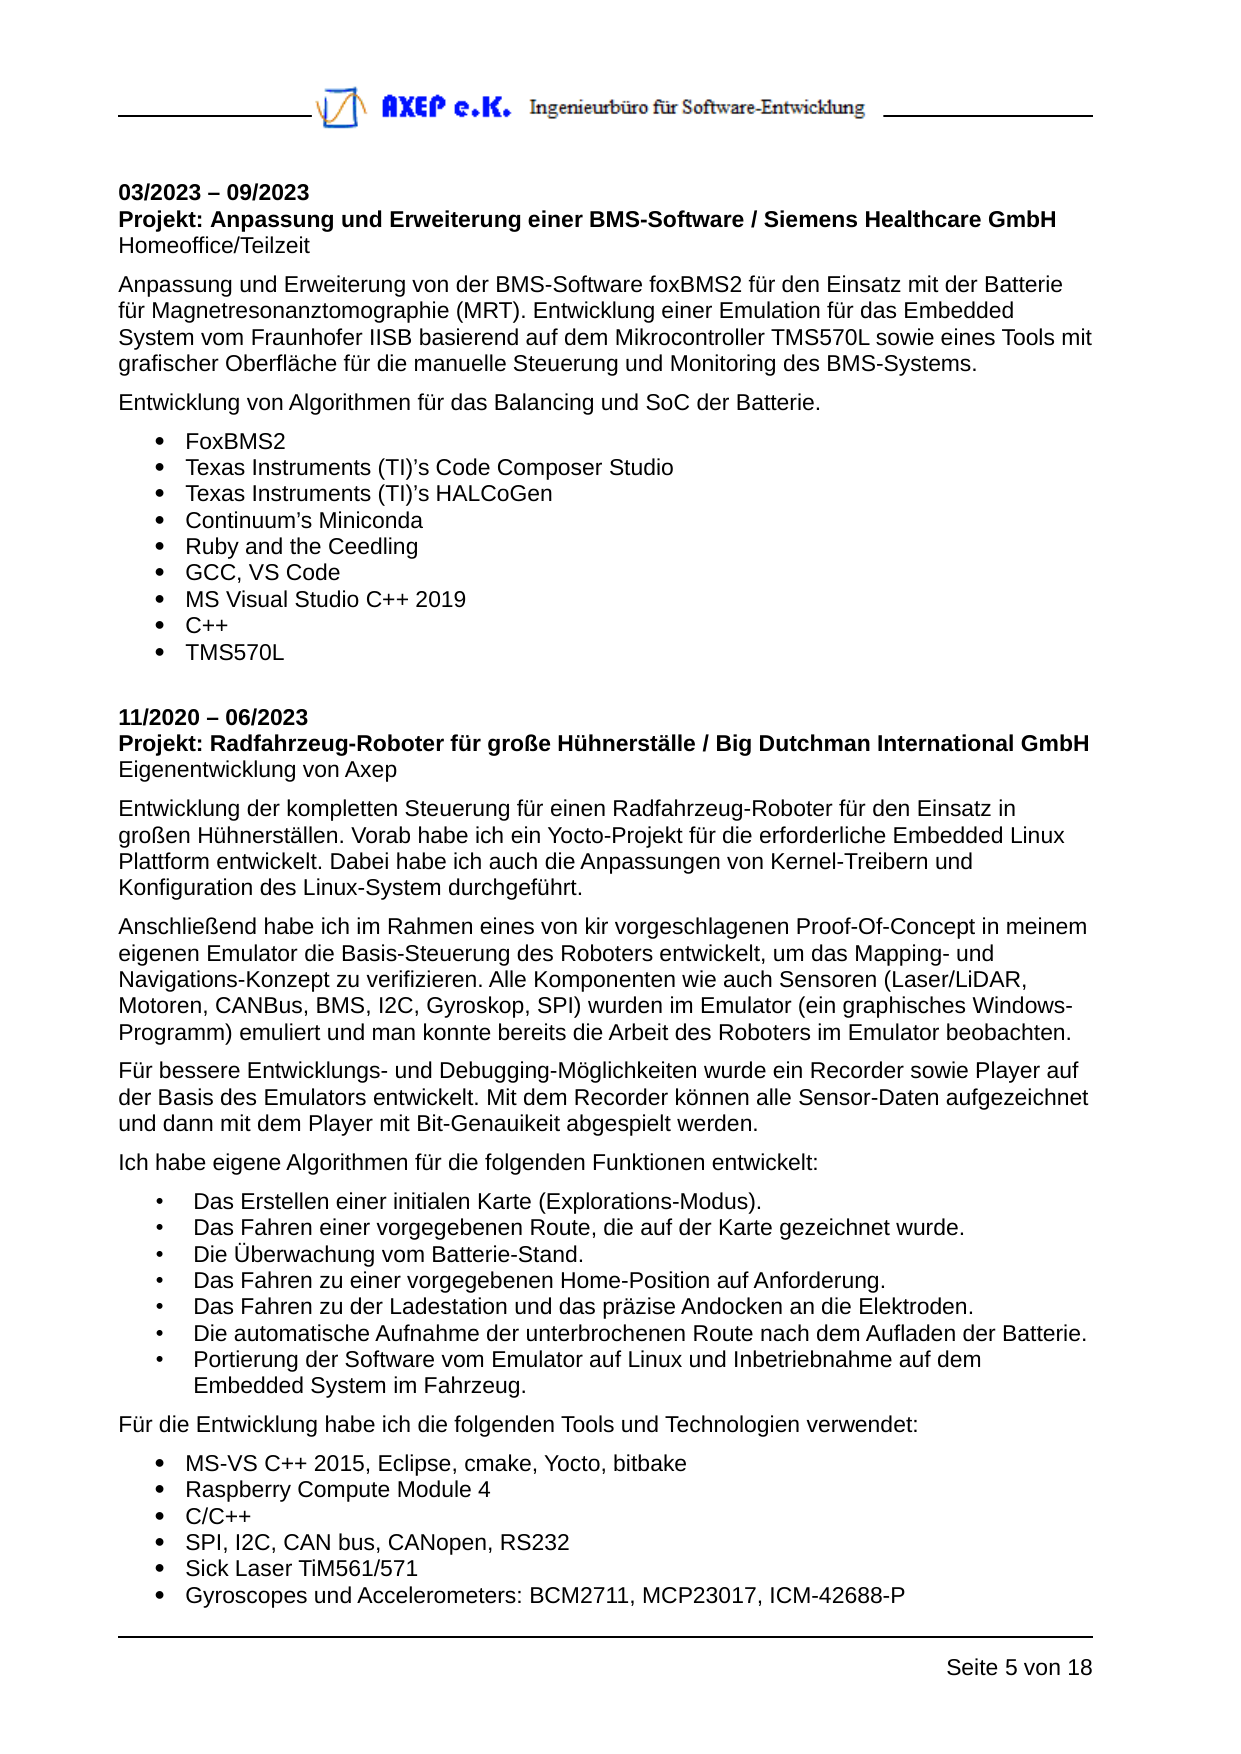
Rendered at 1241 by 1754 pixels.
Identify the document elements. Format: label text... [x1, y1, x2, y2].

text Projekt: Anpassung und Erweiterung einer BMS-Software / Siemens Healthcare GmbH [118, 206, 1092, 232]
text Eigenentwicklung von Axep [118, 756, 1092, 783]
list Ruby and the Ceedling [156, 533, 1092, 559]
text Projekt: Radfahrzeug-Roboter für große Hühnerställe / Big Dutchman International GmbH [118, 730, 1092, 756]
picture [311, 84, 884, 133]
list C/C++ [156, 1503, 1092, 1529]
text 11/2020 – 06/2023 [118, 704, 1092, 730]
text Homeoffice/Teilzeit [118, 232, 1092, 258]
text Für bessere Entwicklungs- und Debugging-Möglichkeiten wurde ein Recorder sowie Player auf der Basis des Emulators entwickelt. Mit dem Recorder können alle Sensor-Daten aufgezeichnet und dann mit dem Player mit Bit-Genauikeit abgespielt werden. [118, 1057, 1092, 1136]
list Das Fahren zu der Ladestation und das präzise Andocken an die Elektroden. [156, 1293, 1092, 1319]
list SPI, I2C, CAN bus, CANopen, RS232 [156, 1529, 1092, 1555]
text Anschließend habe ich im Rahmen eines von kir vorgeschlagenen Proof-Of-Concept in meinem eigenen Emulator die Basis-Steuerung des Roboters entwickelt, um das Mapping- und Navigations-Konzept zu verifizieren. Alle Komponenten wie auch Sensoren (Laser/LiDAR, Motoren, CANBus, BMS, I2C, Gyroskop, SPI) wurden im Emulator (ein graphisches Windows-Programm) emuliert und man konnte bereits die Arbeit des Roboters im Emulator beobachten. [118, 913, 1092, 1045]
list Texas Instruments (TI)’s Code Composer Studio [156, 454, 1092, 480]
list Continuum’s Miniconda [156, 507, 1092, 533]
text Entwicklung der kompletten Steuerung für einen Radfahrzeug-Roboter für den Einsatz in großen Hühnerställen. Vorab habe ich ein Yocto-Projekt für die erforderliche Embedded Linux Plattform entwickelt. Dabei habe ich auch die Anpassungen von Kernel-Treibern und Konfiguration des Linux-System durchgeführt. [118, 795, 1092, 901]
list MS Visual Studio C++ 2019 [156, 586, 1092, 612]
list Texas Instruments (TI)’s HALCoGen [156, 480, 1092, 507]
list Das Erstellen einer initialen Karte (Explorations-Modus). [156, 1188, 1092, 1214]
list Das Fahren einer vorgegebenen Route, die auf der Karte gezeichnet wurde. [156, 1214, 1092, 1241]
list Raspberry Compute Module 4 [156, 1476, 1092, 1503]
list Gyroscopes und Accelerometers: BCM2711, MCP23017, ICM-42688-P [156, 1582, 1092, 1608]
list Sick Laser TiM561/571 [156, 1555, 1092, 1582]
list GCC, VS Code [156, 559, 1092, 586]
list C++ [156, 612, 1092, 638]
list Die automatische Aufnahme der unterbrochenen Route nach dem Aufladen der Batterie. [156, 1319, 1092, 1346]
list FoxBMS2 [156, 428, 1092, 454]
list TMS570L [156, 638, 1092, 665]
text Ich habe eigene Algorithmen für die folgenden Funktionen entwickelt: [118, 1149, 1092, 1175]
list Die Überwachung vom Batterie-Stand. [156, 1241, 1092, 1267]
list Portierung der Software vom Emulator auf Linux und Inbetriebnahme auf dem Embedded System im Fahrzeug. [156, 1346, 1092, 1399]
text 03/2023 – 09/2023 [118, 179, 1092, 206]
text Anpassung und Erweiterung von der BMS-Software foxBMS2 für den Einsatz mit der Batterie für Magnetresonanztomographie (MRT). Entwicklung einer Emulation für das Embedded System vom Fraunhofer IISB basierend auf dem Mikrocontroller TMS570L sowie eines Tools mit grafischer Oberfläche für die manuelle Steuerung und Monitoring des BMS-Systems. [118, 271, 1092, 376]
list MS-VS C++ 2015, Eclipse, cmake, Yocto, bitbake [156, 1450, 1092, 1476]
text Entwicklung von Algorithmen für das Balancing und SoC der Batterie. [118, 389, 1092, 415]
list Das Fahren zu einer vorgegebenen Home-Position auf Anforderung. [156, 1267, 1092, 1293]
text Für die Entwicklung habe ich die folgenden Tools und Technologien verwendet: [118, 1411, 1092, 1437]
